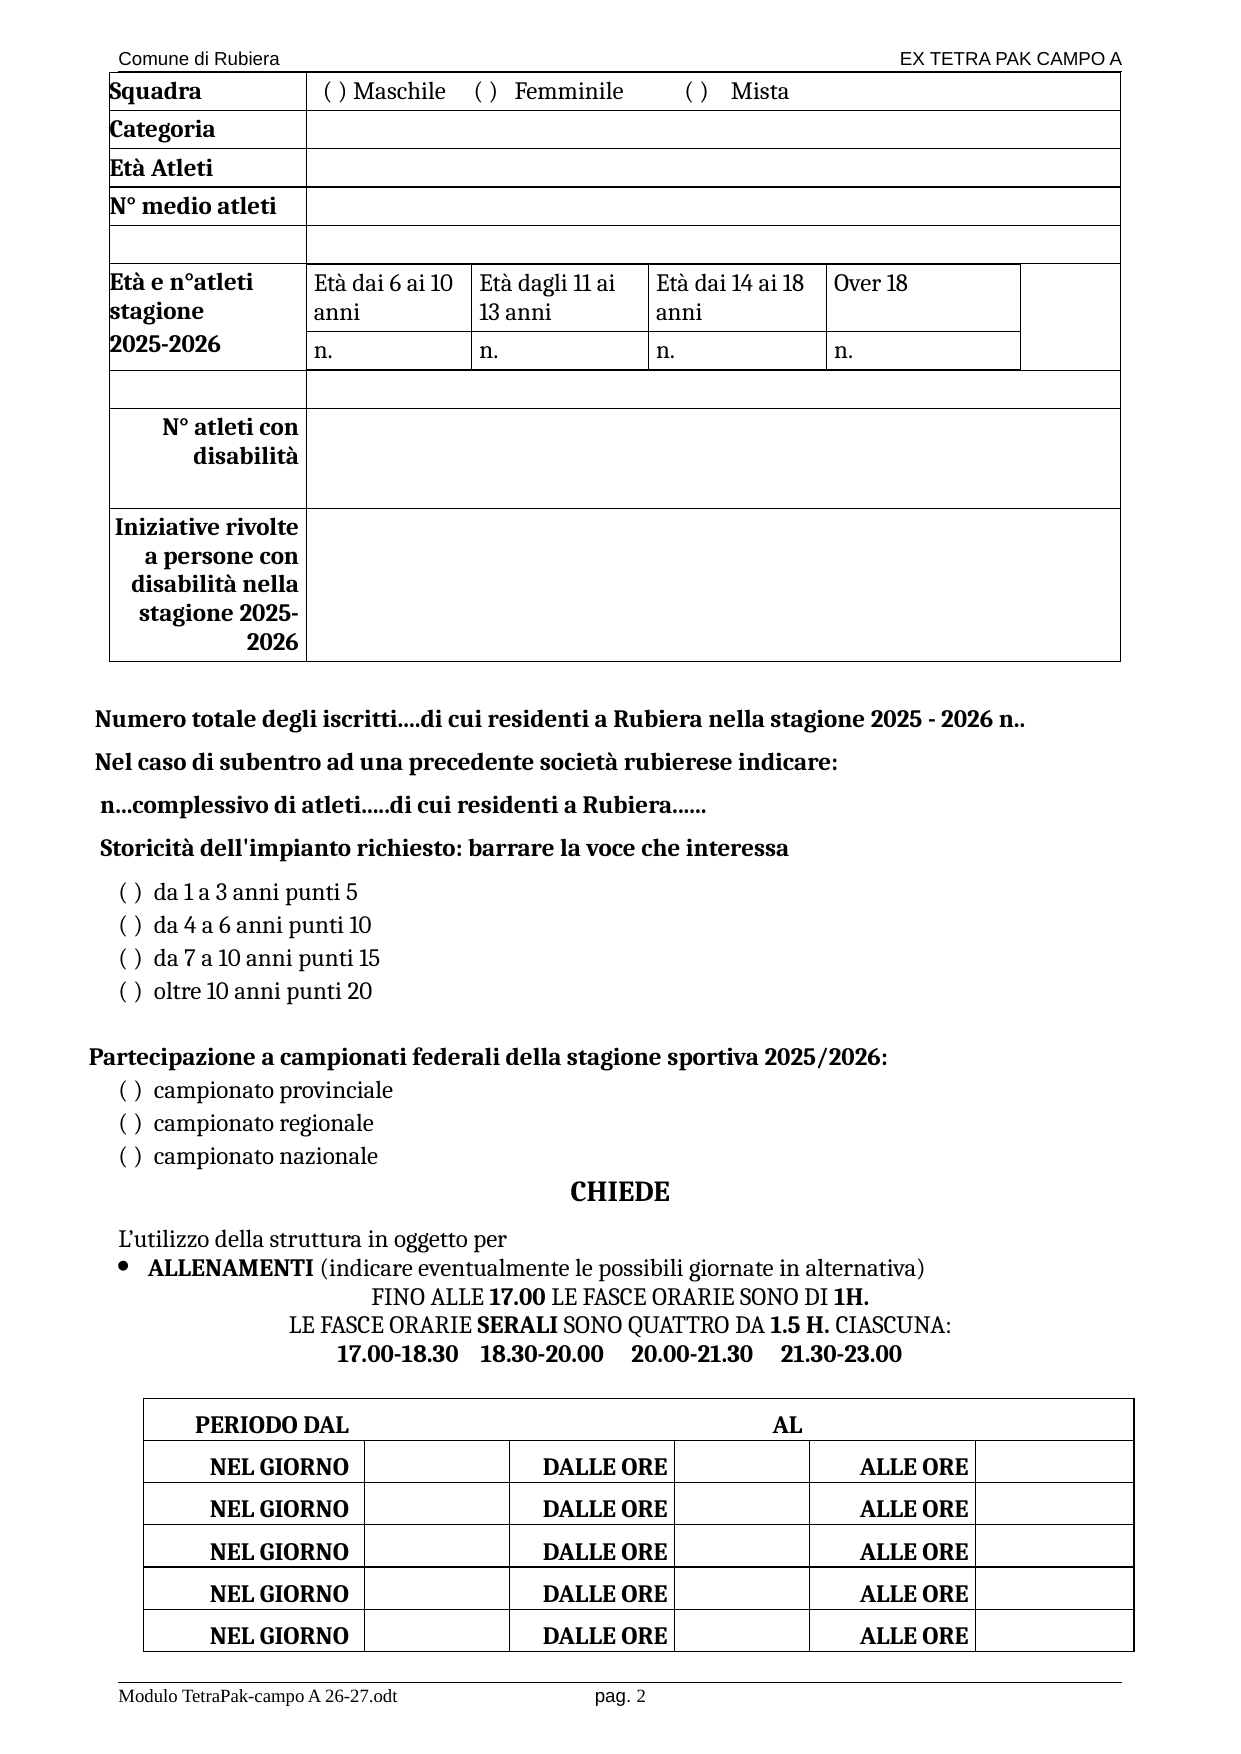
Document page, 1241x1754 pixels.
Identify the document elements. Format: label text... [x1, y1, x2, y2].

table_cell Età e n°atleti stagione 2025-2026 [110, 264, 306, 370]
text Nel caso di subentro ad una precedente società rubierese indicare: [94, 748, 1122, 777]
table_cell Iniziative rivolte a persone con disabilità nella stagione 2025-2026 [110, 509, 306, 661]
table_header [365, 1399, 675, 1439]
text Storicità dell'impianto richiesto: barrare la voce che interessa [100, 834, 1122, 863]
text ( ) campionato regionale [118, 1109, 1122, 1137]
text ( ) oltre 10 anni punti 20 [118, 977, 1122, 1005]
table_header [809, 1399, 1133, 1439]
table_cell DALLE ORE [510, 1483, 674, 1524]
table_header AL [675, 1399, 809, 1439]
table_cell n. [472, 332, 648, 369]
table_cell [1121, 263, 1125, 370]
table_cell NEL GIORNO [144, 1441, 364, 1482]
text n...complessivo di atleti.....di cui residenti a Rubiera...... [94, 791, 1122, 820]
text ( ) campionato nazionale [118, 1142, 1122, 1170]
text 17.00-18.30 18.30-20.00 20.00-21.30 21.30-23.00 [118, 1340, 1122, 1369]
table_header Età dai 14 ai 18 anni [649, 265, 826, 331]
table_cell [675, 1568, 809, 1609]
table_cell [976, 1568, 1133, 1609]
table_cell [675, 1525, 809, 1566]
table_cell [365, 1525, 509, 1566]
table_cell [307, 188, 1120, 224]
table_cell Età Atleti [110, 149, 306, 186]
table_header Squadra [110, 73, 306, 110]
table_cell [1121, 408, 1125, 508]
table_header Età dagli 11 ai 13 anni [472, 265, 648, 331]
text Partecipazione a campionati federali della stagione sportiva 2025/2026: [89, 1043, 1122, 1071]
table_cell DALLE ORE [510, 1610, 674, 1651]
text ( ) da 1 a 3 anni punti 5 [118, 877, 1122, 906]
table_cell Categoria [110, 111, 306, 148]
table_cell [307, 111, 1120, 148]
table_header [1121, 72, 1125, 110]
table_cell [365, 1441, 509, 1482]
table_header PERIODO DAL [144, 1399, 364, 1439]
table_cell ALLE ORE [810, 1483, 975, 1524]
table_cell [307, 226, 1120, 263]
table_cell NEL GIORNO [144, 1610, 364, 1651]
table_cell [1121, 148, 1125, 186]
text LE FASCE ORARIE SERALI SONO QUATTRO DA 1.5 H. CIASCUNA: [118, 1311, 1122, 1340]
table_cell DALLE ORE [510, 1525, 674, 1566]
text ( ) campionato provinciale [118, 1076, 1122, 1104]
table_cell [976, 1525, 1133, 1566]
table_cell N° medio atleti [110, 188, 306, 224]
table_cell [307, 149, 1120, 186]
table_cell [110, 371, 306, 408]
table_cell [1121, 186, 1125, 224]
table_cell [307, 509, 1120, 661]
table_header ( ) Maschile ( ) Femminile ( ) Mista [307, 73, 1120, 110]
table_cell [1021, 264, 1120, 370]
table_cell ALLE ORE [810, 1610, 975, 1651]
table_cell [110, 226, 306, 263]
text FINO ALLE 17.00 LE FASCE ORARIE SONO DI 1H. [118, 1283, 1122, 1311]
table_cell [307, 371, 1120, 408]
table_header Età dai 6 ai 10 anni [307, 265, 471, 331]
table_cell [675, 1610, 809, 1651]
table_cell NEL GIORNO [144, 1483, 364, 1524]
table_cell [365, 1483, 509, 1524]
text ( ) da 4 a 6 anni punti 10 [118, 911, 1122, 939]
text Numero totale degli iscritti....di cui residenti a Rubiera nella stagione 2025 - 2026 n.. [94, 705, 1122, 734]
table_cell [675, 1483, 809, 1524]
table_cell [976, 1441, 1133, 1482]
table_cell [1121, 225, 1125, 263]
table_cell ALLE ORE [810, 1441, 975, 1482]
table_cell [1121, 508, 1125, 661]
table_cell [675, 1441, 809, 1482]
table_cell N° atleti con disabilità [110, 409, 306, 508]
table_header Over 18 [827, 265, 1020, 331]
table_cell [307, 409, 1120, 508]
table_cell NEL GIORNO [144, 1525, 364, 1566]
table_cell n. [649, 332, 826, 369]
table_cell n. [827, 332, 1020, 369]
list ALLENAMENTI (indicare eventualmente le possibili giornate in alternativa) [118, 1254, 1122, 1283]
table_cell n. [307, 332, 471, 369]
table_cell [1121, 110, 1125, 148]
table_cell ALLE ORE [810, 1525, 975, 1566]
table_cell ALLE ORE [810, 1568, 975, 1609]
table_cell [365, 1610, 509, 1651]
table_cell DALLE ORE [510, 1568, 674, 1609]
table_cell [976, 1610, 1133, 1651]
text ( ) da 7 a 10 anni punti 15 [118, 943, 1122, 972]
text CHIEDE [118, 1175, 1122, 1208]
text L’utilizzo della struttura in oggetto per [118, 1225, 1122, 1254]
table_cell DALLE ORE [510, 1441, 674, 1482]
table_cell [1121, 370, 1125, 408]
table_cell NEL GIORNO [144, 1568, 364, 1609]
table_cell [976, 1483, 1133, 1524]
table_cell [365, 1568, 509, 1609]
